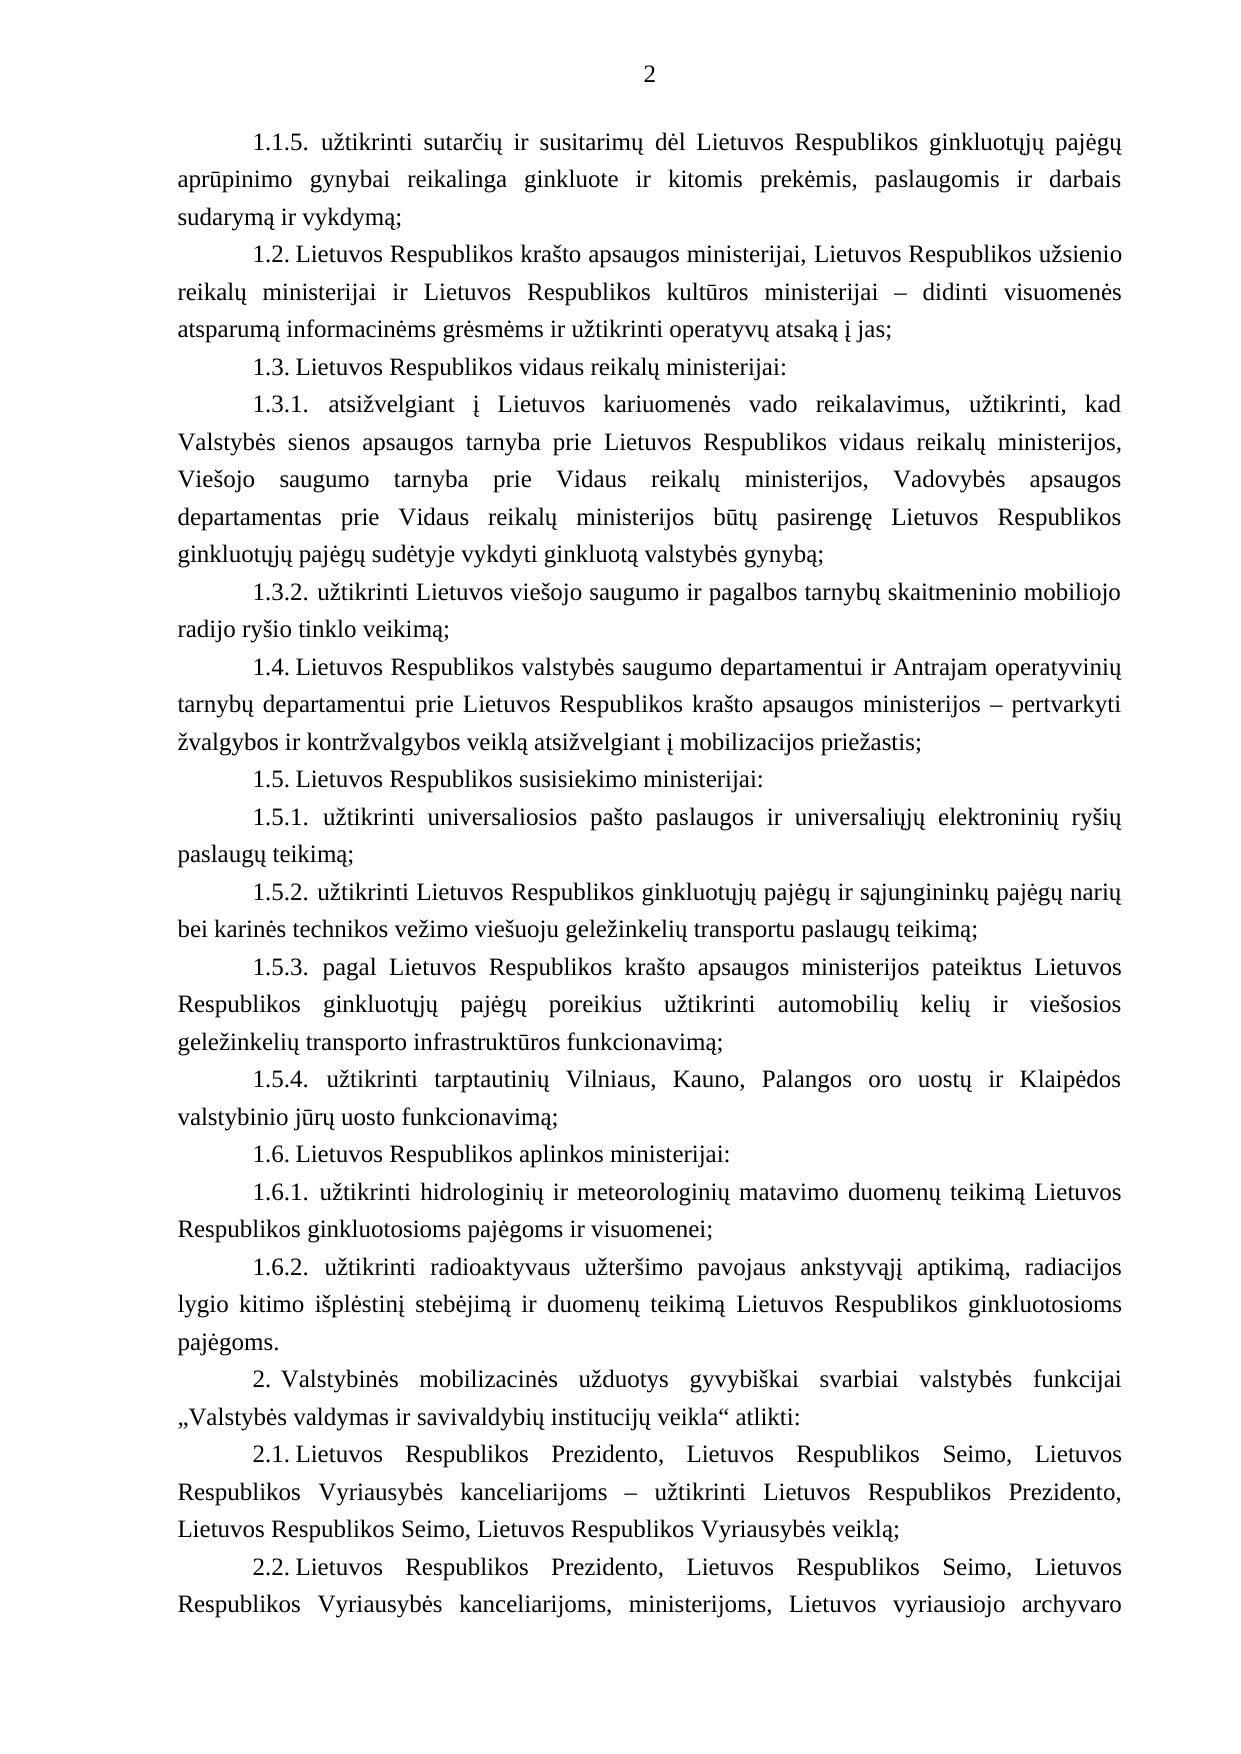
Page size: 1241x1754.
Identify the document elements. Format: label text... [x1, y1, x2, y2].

text 1.5.3. pagal Lietuvos Respublikos krašto apsaugos ministerijos pateiktus Lietuvos Respublikos ginkluotųjų pajėgų poreikius užtikrinti automobilių kelių ir viešosios geležinkelių transporto infrastruktūros funkcionavimą; [177, 943, 1122, 1056]
text 1.6. Lietuvos Respublikos aplinkos ministerijai: [177, 1131, 1122, 1168]
text 1.5. Lietuvos Respublikos susisiekimo ministerijai: [177, 756, 1122, 793]
text 1.5.4. užtikrinti tarptautinių Vilniaus, Kauno, Palangos oro uostų ir Klaipėdos valstybinio jūrų uosto funkcionavimą; [177, 1056, 1122, 1131]
text 2.2. Lietuvos Respublikos Prezidento, Lietuvos Respublikos Seimo, Lietuvos Respublikos Vyriausybės kanceliarijoms, ministerijoms, Lietuvos vyriausiojo archyvaro [177, 1543, 1122, 1618]
text 2. Valstybinės mobilizacinės užduotys gyvybiškai svarbiai valstybės funkcijai „Valstybės valdymas ir savivaldybių institucijų veikla“ atlikti: [177, 1356, 1122, 1431]
text 1.3. Lietuvos Respublikos vidaus reikalų ministerijai: [177, 343, 1122, 381]
text 2.1. Lietuvos Respublikos Prezidento, Lietuvos Respublikos Seimo, Lietuvos Respublikos Vyriausybės kanceliarijoms – užtikrinti Lietuvos Respublikos Prezidento, Lietuvos Respublikos Seimo, Lietuvos Respublikos Vyriausybės veiklą; [177, 1431, 1122, 1543]
text 1.1.5. užtikrinti sutarčių ir susitarimų dėl Lietuvos Respublikos ginkluotųjų pajėgų aprūpinimo gynybai reikalinga ginkluote ir kitomis prekėmis, paslaugomis ir darbais sudarymą ir vykdymą; [177, 118, 1122, 231]
text 1.3.2. užtikrinti Lietuvos viešojo saugumo ir pagalbos tarnybų skaitmeninio mobiliojo radijo ryšio tinklo veikimą; [177, 568, 1122, 643]
text 1.2. Lietuvos Respublikos krašto apsaugos ministerijai, Lietuvos Respublikos užsienio reikalų ministerijai ir Lietuvos Respublikos kultūros ministerijai – didinti visuomenės atsparumą informacinėms grėsmėms ir užtikrinti operatyvų atsaką į jas; [177, 231, 1122, 343]
text 1.5.1. užtikrinti universaliosios pašto paslaugos ir universaliųjų elektroninių ryšių paslaugų teikimą; [177, 793, 1122, 868]
text 1.3.1. atsižvelgiant į Lietuvos kariuomenės vado reikalavimus, užtikrinti, kad Valstybės sienos apsaugos tarnyba prie Lietuvos Respublikos vidaus reikalų ministerijos, Viešojo saugumo tarnyba prie Vidaus reikalų ministerijos, Vadovybės apsaugos departamentas prie Vidaus reikalų ministerijos būtų pasirengę Lietuvos Respublikos ginkluotųjų pajėgų sudėtyje vykdyti ginkluotą valstybės gynybą; [177, 381, 1122, 568]
text 1.6.1. užtikrinti hidrologinių ir meteorologinių matavimo duomenų teikimą Lietuvos Respublikos ginkluotosioms pajėgoms ir visuomenei; [177, 1168, 1122, 1243]
text 1.5.2. užtikrinti Lietuvos Respublikos ginkluotųjų pajėgų ir sąjungininkų pajėgų narių bei karinės technikos vežimo viešuoju geležinkelių transportu paslaugų teikimą; [177, 868, 1122, 943]
text 1.6.2. užtikrinti radioaktyvaus užteršimo pavojaus ankstyvąjį aptikimą, radiacijos lygio kitimo išplėstinį stebėjimą ir duomenų teikimą Lietuvos Respublikos ginkluotosioms pajėgoms. [177, 1243, 1122, 1356]
text 1.4. Lietuvos Respublikos valstybės saugumo departamentui ir Antrajam operatyvinių tarnybų departamentui prie Lietuvos Respublikos krašto apsaugos ministerijos – pertvarkyti žvalgybos ir kontržvalgybos veiklą atsižvelgiant į mobilizacijos priežastis; [177, 643, 1122, 756]
